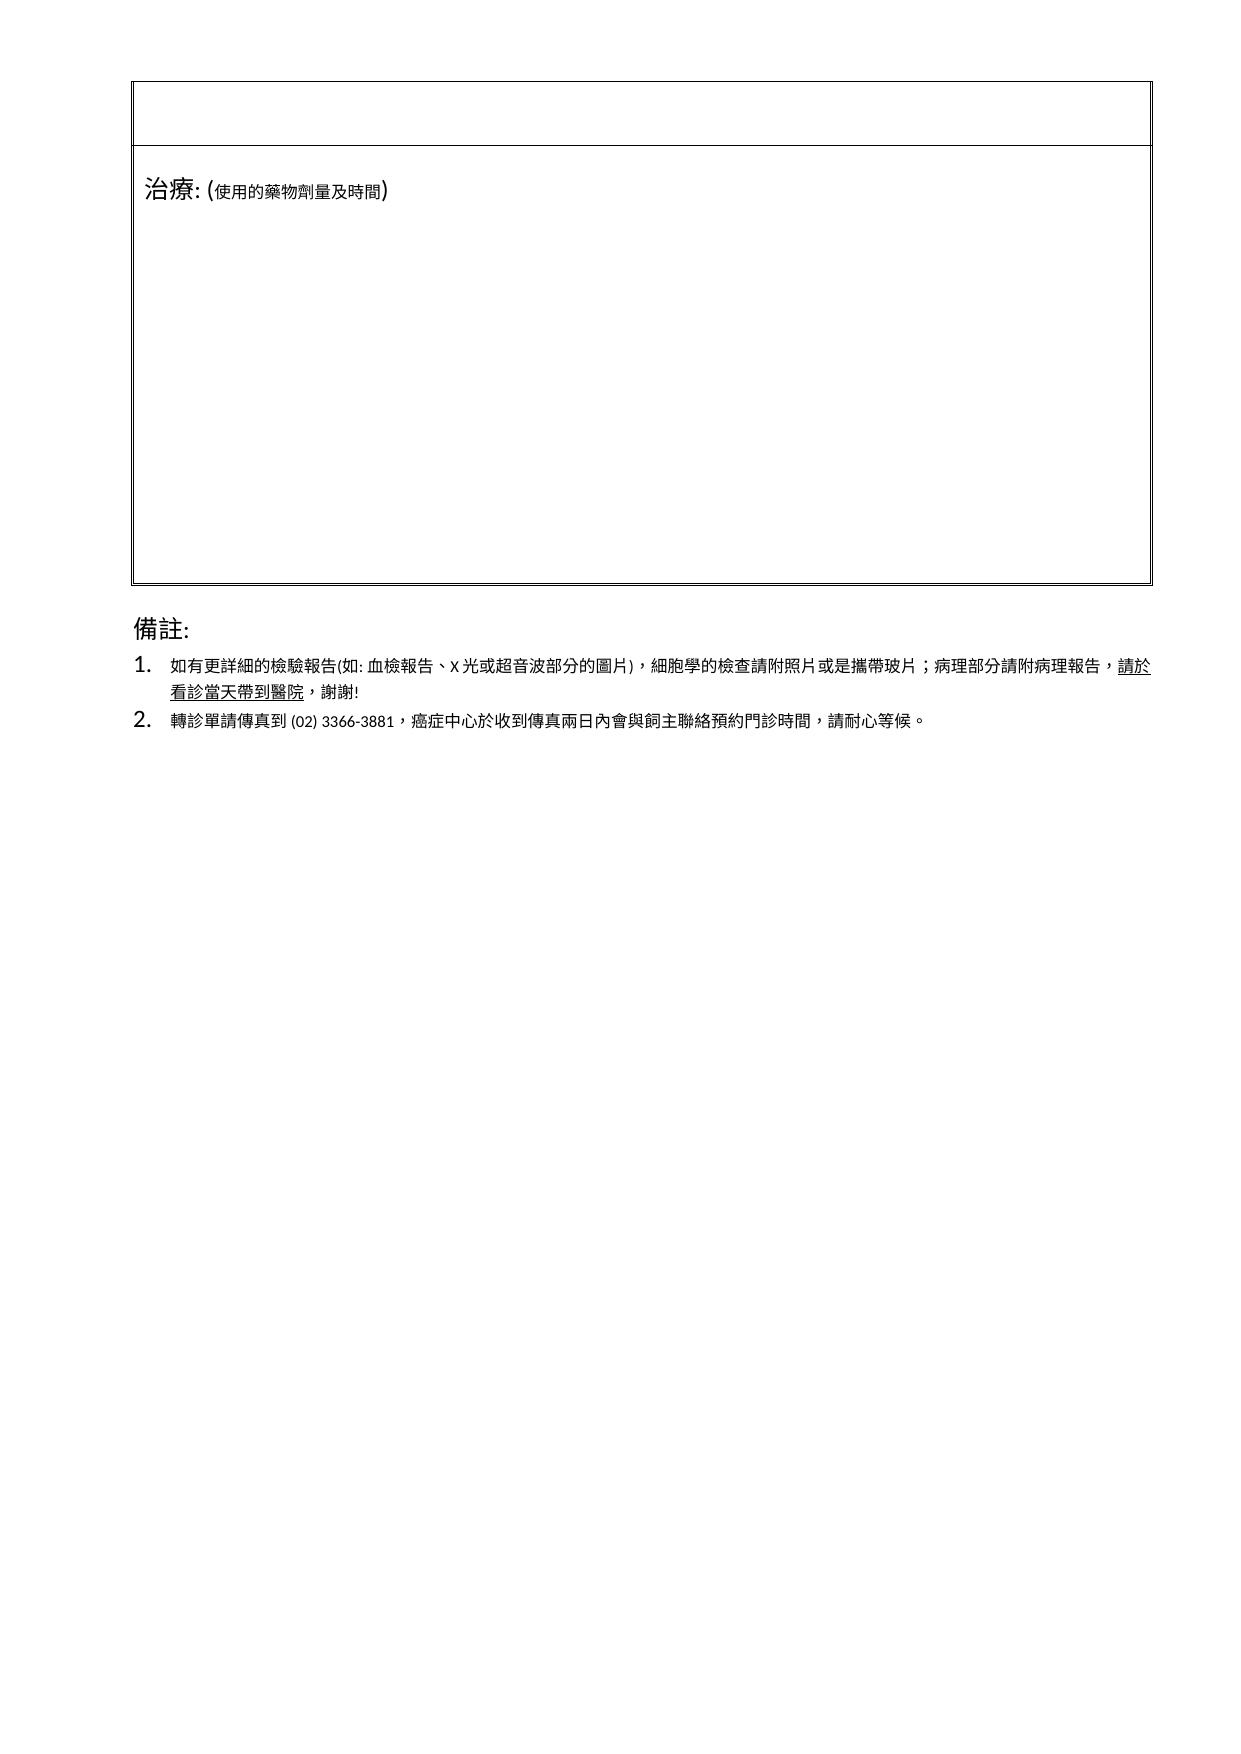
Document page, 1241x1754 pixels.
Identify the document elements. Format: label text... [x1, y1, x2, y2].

list 轉診單請傳真到 (02) 3366-3881，癌症中心於收到傳真兩日內會與飼主聯絡預約門診時間，請耐心等候。 [133, 703, 1152, 734]
text 備註: [133, 586, 1152, 649]
list 如有更詳細的檢驗報告(如: 血檢報告、X光或超音波部分的圖片)，細胞學的檢查請附照片或是攜帶玻片；病理部分請附病理報告，請於看診當天帶到醫院，謝謝! [133, 649, 1152, 703]
table_cell [134, 82, 1150, 144]
table_cell 治療: (使用的藥物劑量及時間) [134, 146, 1150, 583]
